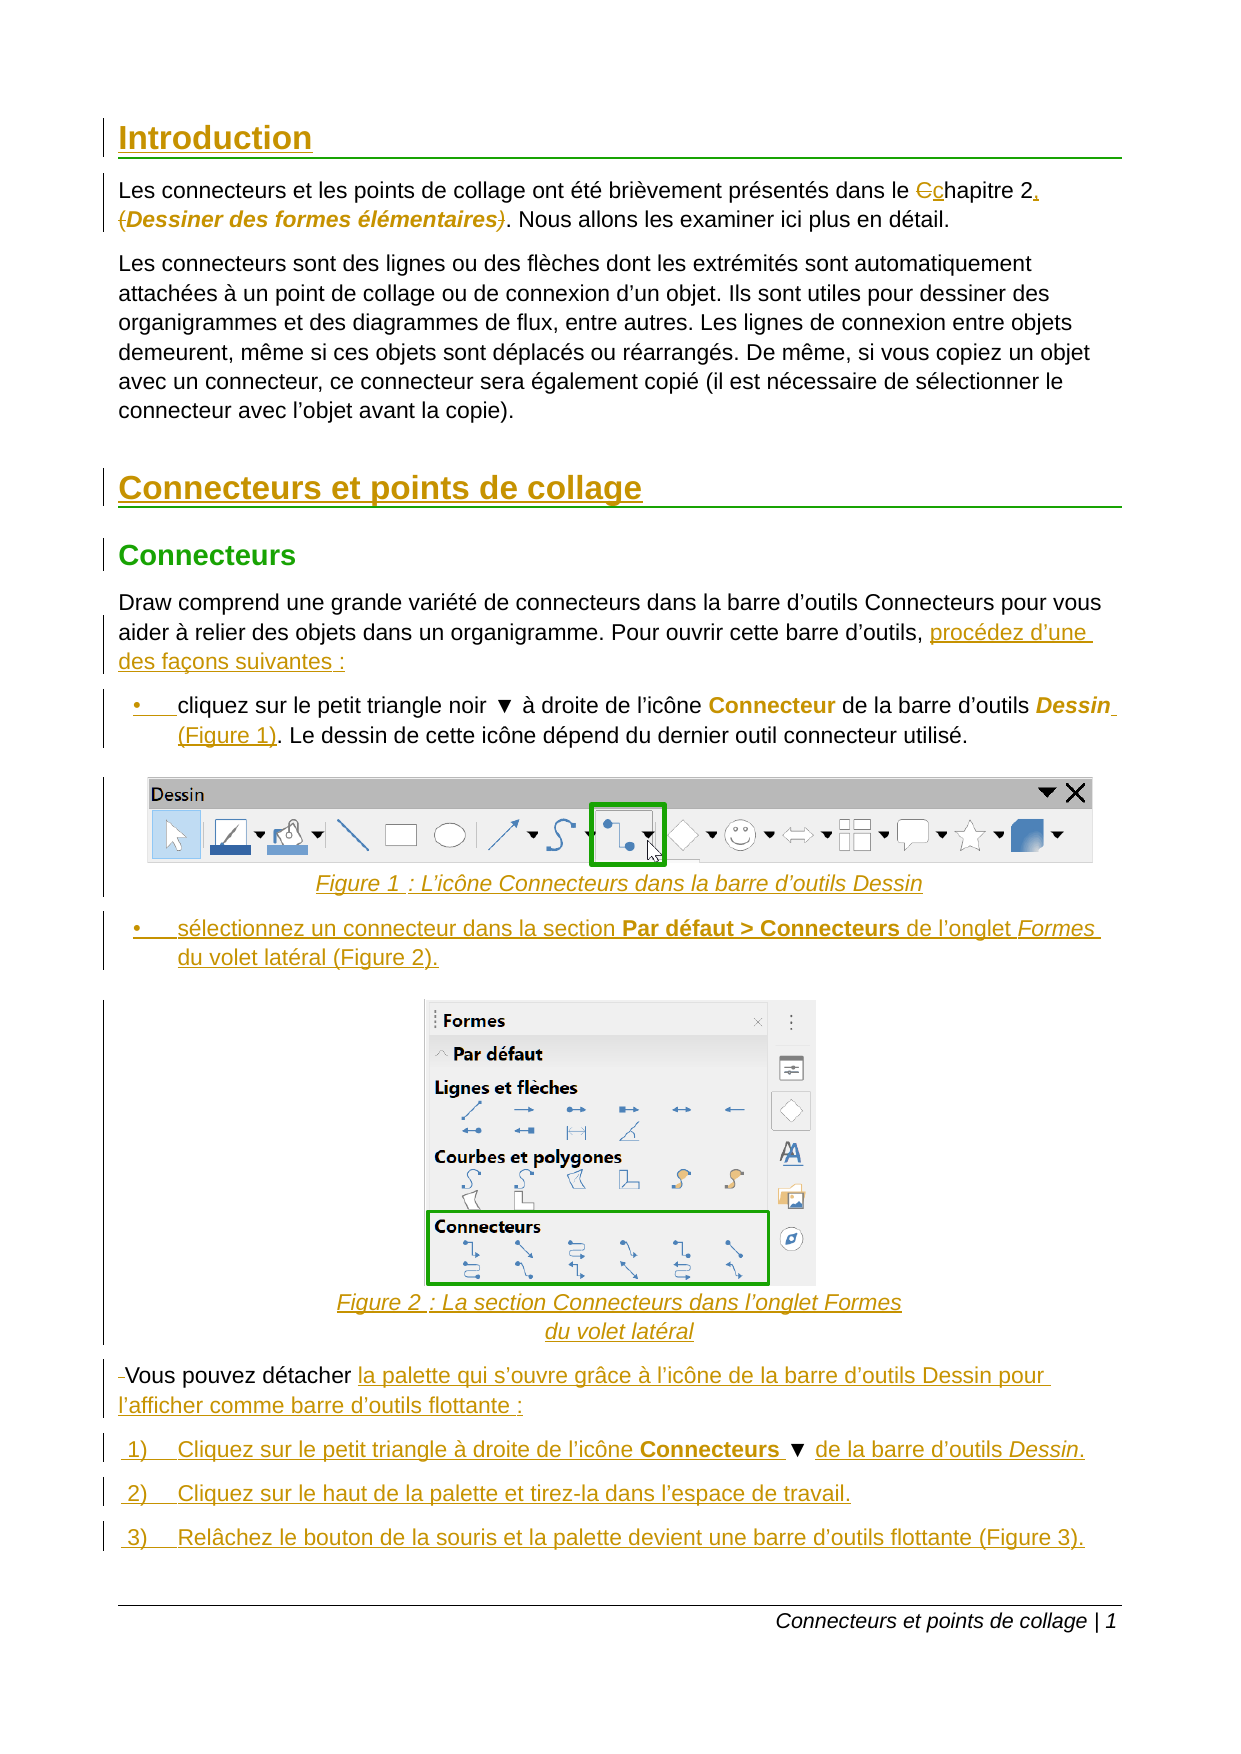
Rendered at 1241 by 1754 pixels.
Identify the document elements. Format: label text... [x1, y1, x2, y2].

list Relâchez le bouton de la souris et la palette devient une barre d’outils flottante (Figure 3). [148, 1521, 1122, 1551]
list sélectionnez un connecteur dans la section Par défaut > Connecteurs de l’onglet Formes du volet latéral (Figure 2). [133, 911, 1122, 970]
text Vous pouvez détacher la palette qui s’ouvre grâce à l’icône de la barre d’outils Dessin pour l’afficher comme barre d’outils flottante : [118, 1359, 1122, 1418]
subtitle Connecteurs et points de collage [118, 468, 1122, 506]
subtitle Connecteurs [118, 538, 1122, 571]
text Draw comprend une grande variété de connecteurs dans la barre d’outils Connecteurs pour vous aider à relier des objets dans un organigramme. Pour ouvrir cette barre d’outils, procédez d’une des façons suivantes : [118, 586, 1122, 674]
list cliquez sur le petit triangle noir ▼ à droite de l’icône Connecteur de la barre d’outils Dessin (Figure 1). Le dessin de cette icône dépend du dernier outil connecteur utilisé. [133, 689, 1122, 748]
subtitle Introduction [118, 118, 1122, 157]
text Les connecteurs et les points de collage ont été brièvement présentés dans le chapitre 2, Dessiner des formes élémentaires. Nous allons les examiner ici plus en détail. [118, 173, 1122, 232]
list Cliquez sur le haut de la palette et tirez-la dans l’espace de travail. [148, 1477, 1122, 1506]
text Figure 2 : La section Connecteurs dans l’onglet Formes du volet latéral [118, 1286, 1122, 1344]
list Cliquez sur le petit triangle à droite de l’icône Connecteurs ▼ de la barre d’outils Dessin. [148, 1433, 1122, 1462]
text Les connecteurs sont des lignes ou des flèches dont les extrémités sont automatiquement attachées à un point de collage ou de connexion d’un objet. Ils sont utiles pour dessiner des organigrammes et des diagrammes de flux, entre autres. Les lignes de connexion entre objets demeurent, même si ces objets sont déplacés ou réarrangés. De même, si vous copiez un objet avec un connecteur, ce connecteur sera également copié (il est nécessaire de sélectionner le connecteur avec l’objet avant la copie). [118, 247, 1122, 424]
text Figure 1 : L’icône Connecteurs dans la barre d’outils Dessin [118, 867, 1122, 897]
